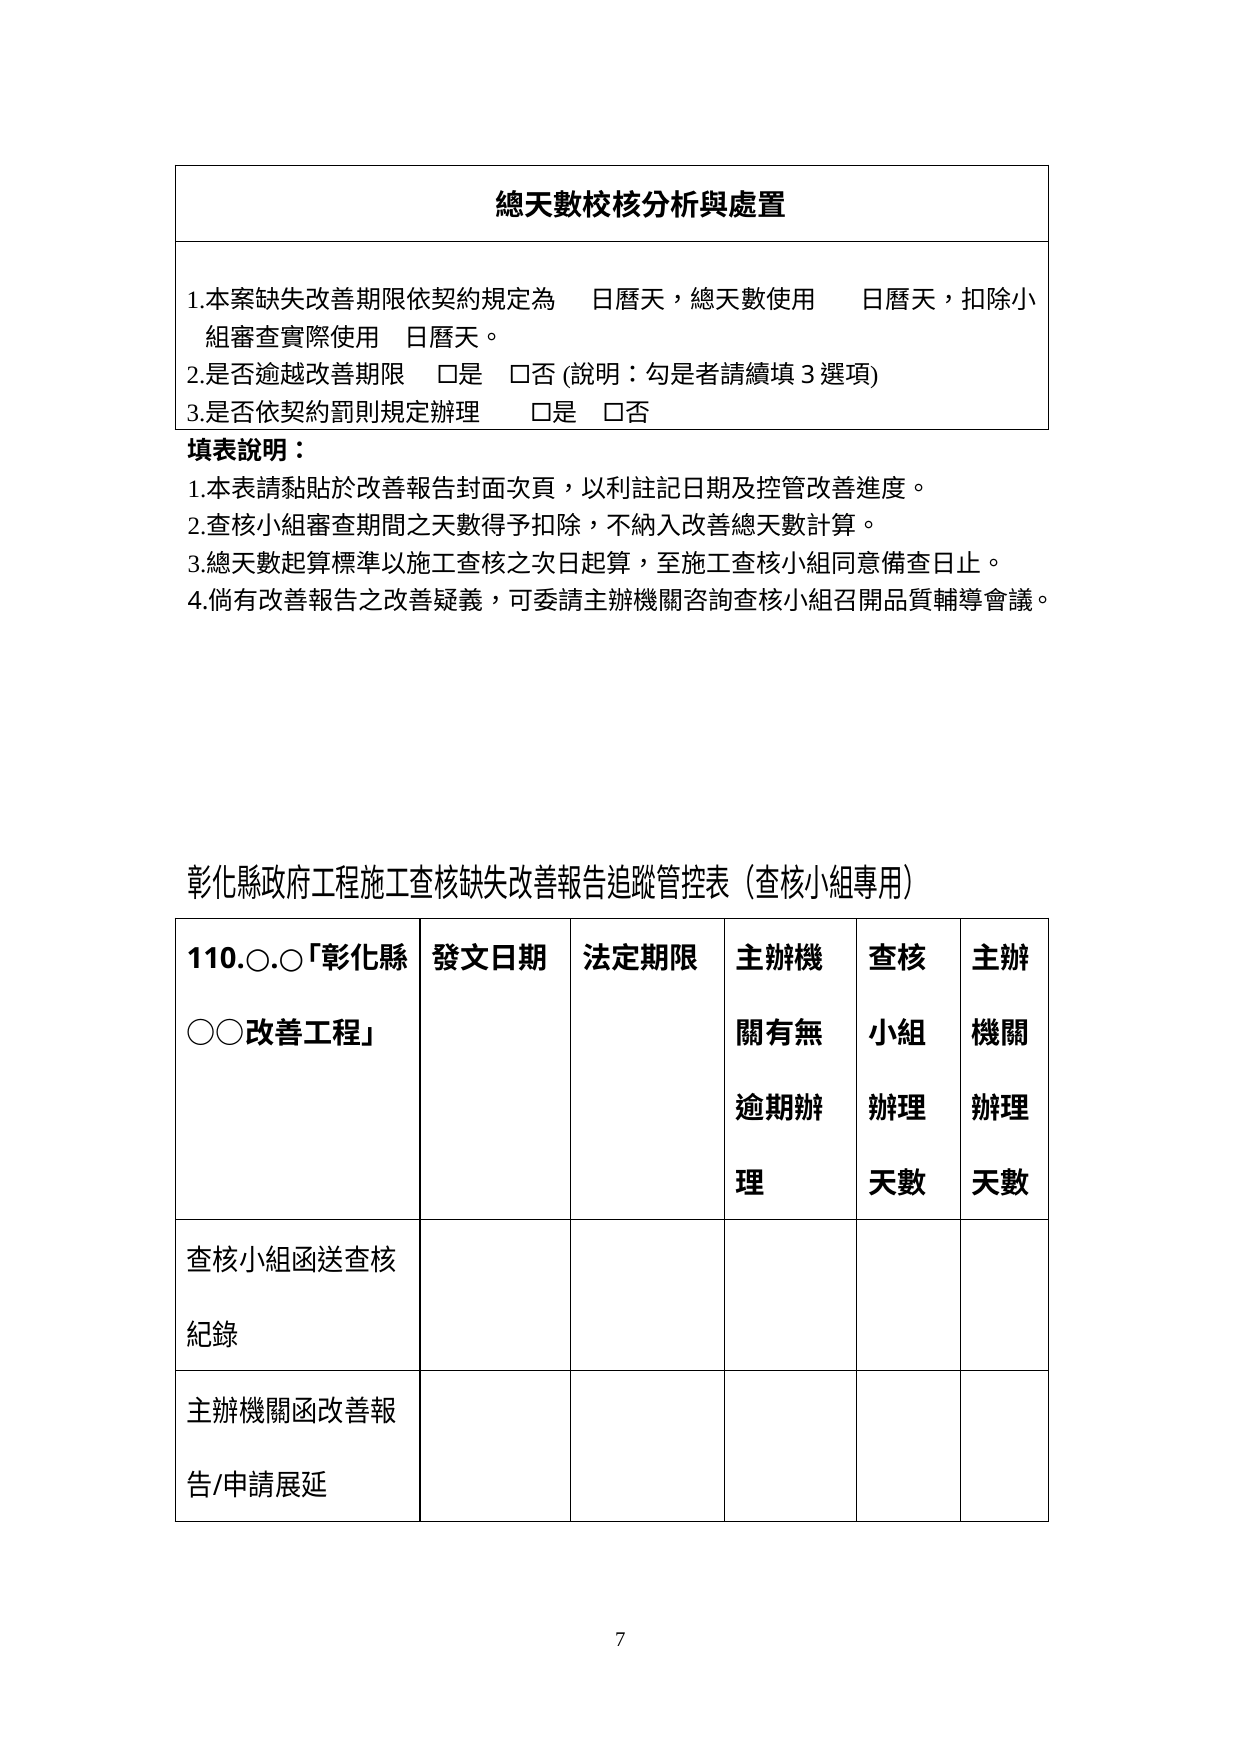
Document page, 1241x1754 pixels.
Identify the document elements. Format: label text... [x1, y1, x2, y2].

table_cell 查核小組函送查核紀錄 [176, 1220, 419, 1370]
text 4.倘有改善報告之改善疑義，可委請主辦機關咨詢查核小組召開品質輔導會議。 [187, 580, 1053, 618]
table_cell 主辦機關函改善報告/申請展延 [176, 1371, 419, 1521]
text 2.查核小組審查期間之天數得予扣除，不納入改善總天數計算。 [187, 505, 1053, 543]
table_cell 總天數校核分析與處置 [176, 166, 1048, 241]
table_header 110.○.○「彰化縣○○改善工程」 [176, 919, 419, 1219]
table_cell 1.本案缺失改善期限依契約規定為 日曆天，總天數使用 日曆天，扣除小組審查實際使用 日曆天。 2.是否逾越改善期限 是 否 (說明：勾是者請續填3選項) 3.是否依契約罰則規定辦理 是 否 [176, 242, 1048, 429]
text 填表說明： [187, 430, 1053, 468]
table_header 主辦機關有無逾期辦理 [725, 919, 856, 1219]
text 3.總天數起算標準以施工查核之次日起算，至施工查核小組同意備查日止。 [187, 543, 1053, 580]
table_cell [961, 1371, 1048, 1521]
table_cell [857, 1371, 960, 1521]
text 彰化縣政府工程施工查核缺失改善報告追蹤管控表（查核小組專用） [187, 843, 1053, 918]
table_cell [571, 1220, 724, 1370]
table_cell [421, 1220, 570, 1370]
table_cell [857, 1220, 960, 1370]
table_header 查核小組辦理天數 [857, 919, 960, 1219]
text 1.本表請黏貼於改善報告封面次頁，以利註記日期及控管改善進度。 [187, 468, 1053, 505]
table_cell [725, 1371, 856, 1521]
table_cell [571, 1371, 724, 1521]
table_cell [421, 1371, 570, 1521]
table_header 發文日期 [421, 919, 570, 1219]
table_cell [725, 1220, 856, 1370]
table_header 法定期限 [571, 919, 724, 1219]
table_header 主辦機關辦理天數 [961, 919, 1048, 1219]
table_cell [961, 1220, 1048, 1370]
